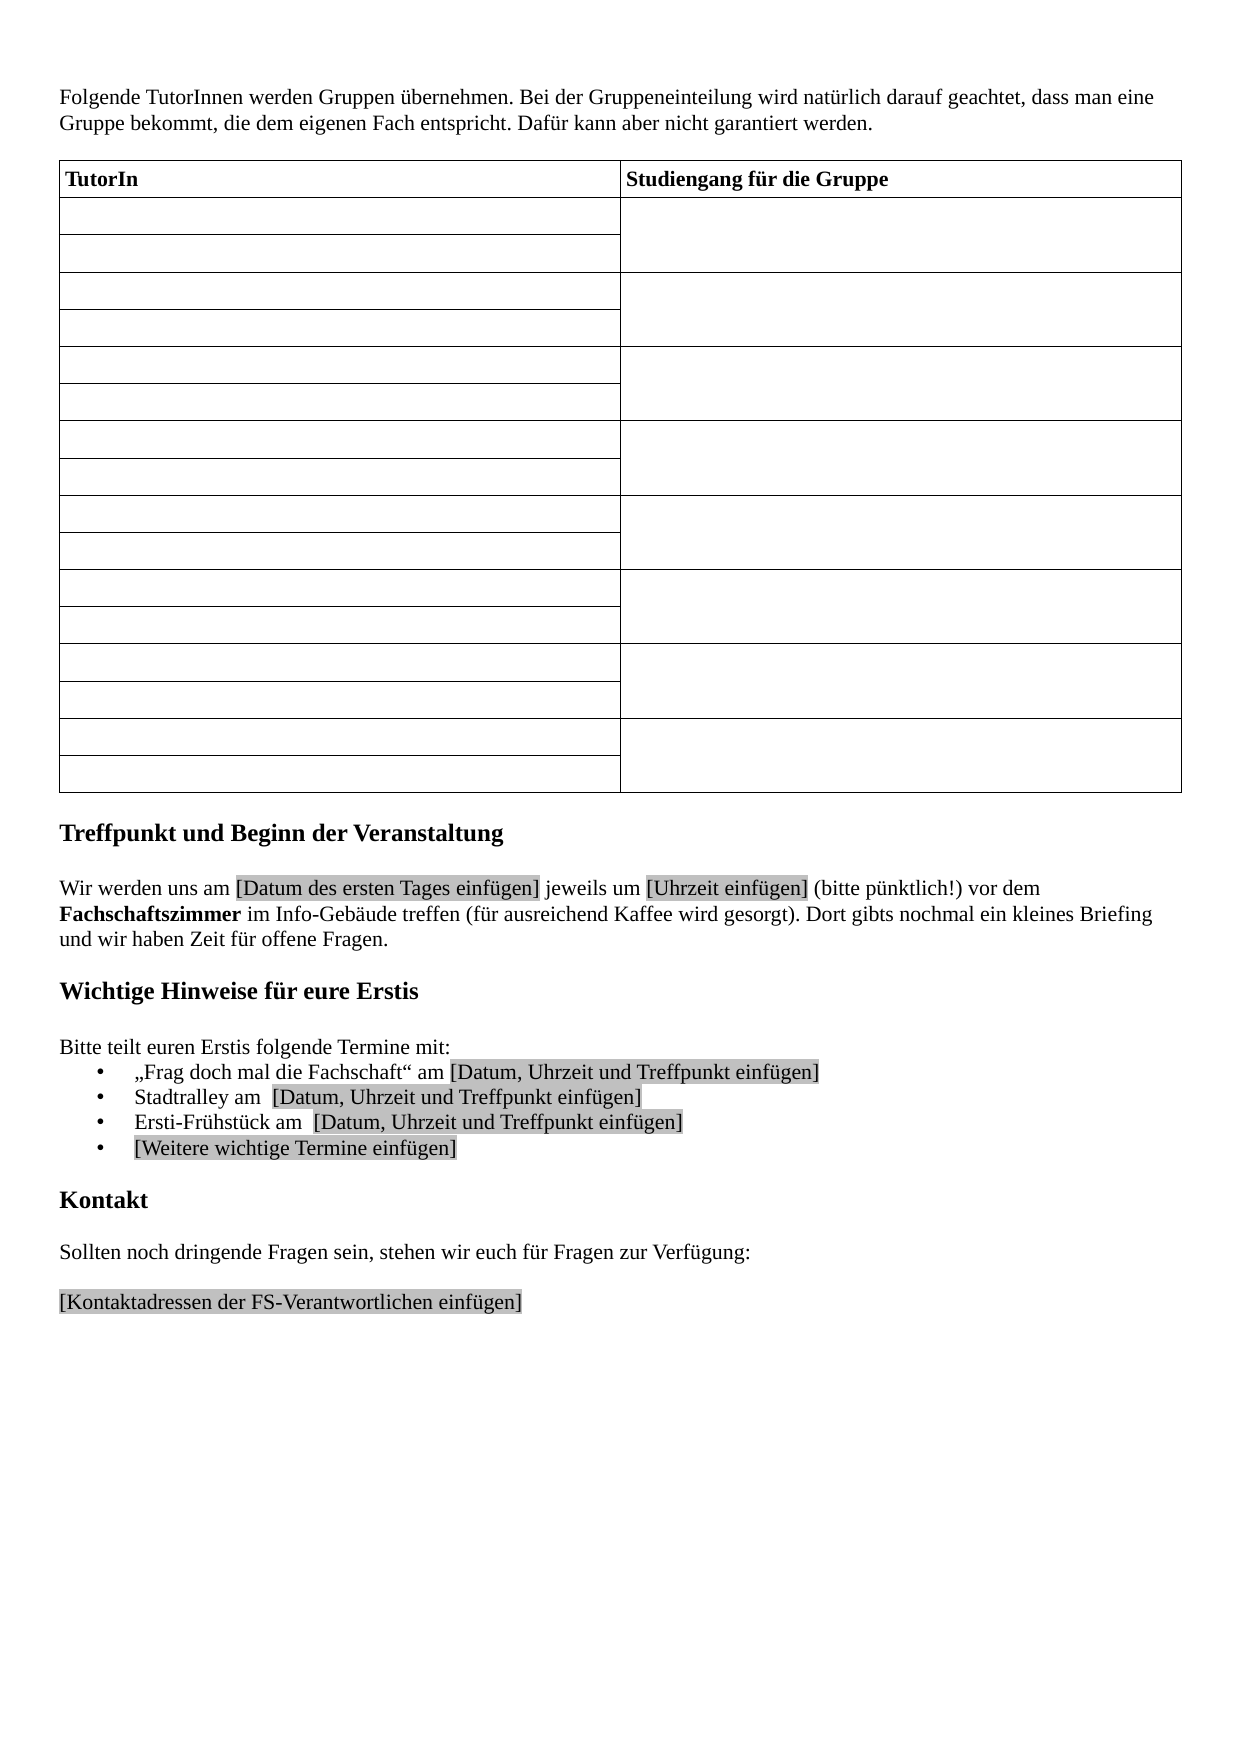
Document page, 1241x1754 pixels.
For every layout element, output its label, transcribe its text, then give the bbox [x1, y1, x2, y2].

text Kontakt [59, 1185, 1181, 1214]
table_cell [60, 459, 620, 494]
text Wir werden uns am [Datum des ersten Tages einfügen] jeweils um [Uhrzeit einfügen] (bitte pünktlich!) vor dem Fachschaftszimmer im Info-Gebäude treffen (für ausreichend Kaffee wird gesorgt). Dort gibts nochmal ein kleines Briefing und wir haben Zeit für offene Fragen. [59, 875, 1181, 951]
table_cell [60, 719, 620, 755]
table_cell [60, 347, 620, 383]
table_cell [621, 421, 1181, 494]
table_cell [60, 310, 620, 346]
table_cell [60, 384, 620, 420]
table_cell [621, 198, 1181, 271]
text Folgende TutorInnen werden Gruppen übernehmen. Bei der Gruppeneinteilung wird natürlich darauf geachtet, dass man eine Gruppe bekommt, die dem eigenen Fach entspricht. Dafür kann aber nicht garantiert werden. [59, 84, 1181, 135]
list „Frag doch mal die Fachschaft“ am [Datum, Uhrzeit und Treffpunkt einfügen] [97, 1059, 1181, 1084]
table_cell [60, 644, 620, 681]
text [Kontaktadressen der FS-Verantwortlichen einfügen] [59, 1289, 1181, 1314]
table_cell [60, 235, 620, 271]
table_cell [60, 682, 620, 718]
table_cell [60, 198, 620, 234]
table_cell [60, 533, 620, 569]
text Treffpunkt und Beginn der Veranstaltung [59, 818, 1181, 847]
table_cell [621, 347, 1181, 420]
table_header TutorIn [60, 161, 620, 197]
table_cell [60, 607, 620, 643]
list [Weitere wichtige Termine einfügen] [97, 1134, 1181, 1160]
table_cell [621, 273, 1181, 346]
table_cell [621, 570, 1181, 643]
list Stadtralley am [Datum, Uhrzeit und Treffpunkt einfügen] [97, 1084, 1181, 1109]
table_cell [621, 719, 1181, 792]
table_cell [60, 570, 620, 606]
table_cell [60, 273, 620, 309]
text Wichtige Hinweise für eure Erstis [59, 976, 1181, 1005]
table_cell [60, 496, 620, 532]
table_cell [60, 756, 620, 792]
table_cell [621, 644, 1181, 718]
list Ersti-Frühstück am [Datum, Uhrzeit und Treffpunkt einfügen] [97, 1109, 1181, 1134]
text Bitte teilt euren Erstis folgende Termine mit: [59, 1034, 1181, 1059]
table_cell [60, 421, 620, 457]
text Sollten noch dringende Fragen sein, stehen wir euch für Fragen zur Verfügung: [59, 1239, 1181, 1264]
table_cell [621, 496, 1181, 569]
table_header Studiengang für die Gruppe [621, 161, 1181, 197]
